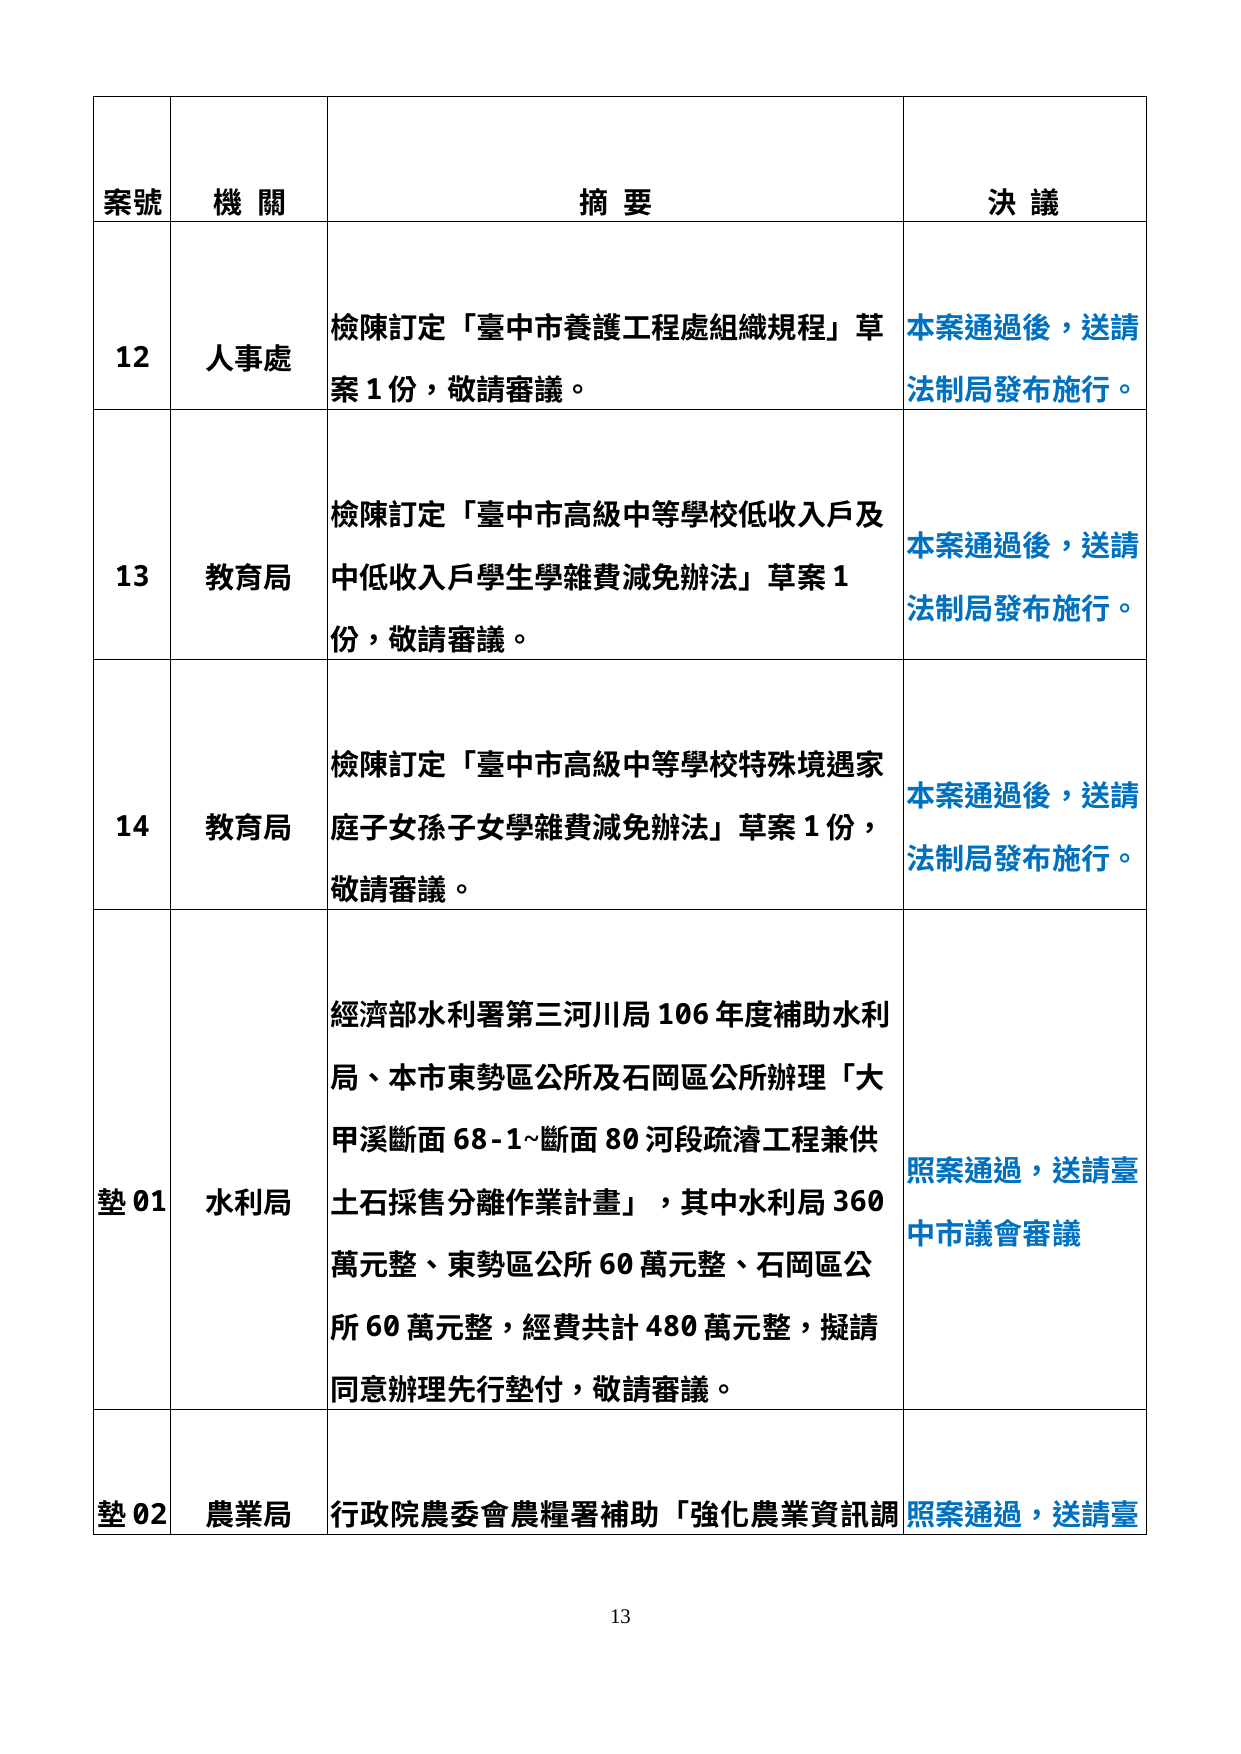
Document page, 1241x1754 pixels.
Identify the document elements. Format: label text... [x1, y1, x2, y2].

table_cell 水利局 [171, 910, 327, 1409]
table_cell 檢陳訂定「臺中市高級中等學校低收入戶及中低收入戶學生學雜費減免辦法」草案1份，敬請審議。 [328, 410, 903, 659]
table_cell 照案通過，送請臺 [904, 1410, 1146, 1534]
table_header 摘 要 [328, 97, 903, 221]
table_header 決 議 [904, 97, 1146, 221]
table_cell 經濟部水利署第三河川局106年度補助水利局、本市東勢區公所及石岡區公所辦理「大甲溪斷面68-1~斷面80河段疏濬工程兼供土石採售分離作業計畫」，其中水利局360萬元整、東勢區公所60萬元整、石岡區公所60萬元整，經費共計480萬元整，擬請同意辦理先行墊付，敬請審議。 [328, 910, 903, 1409]
table_cell 13 [94, 410, 170, 659]
table_cell 檢陳訂定「臺中市高級中等學校特殊境遇家庭子女孫子女學雜費減免辦法」草案1份，敬請審議。 [328, 660, 903, 909]
table_cell 墊02 [94, 1410, 170, 1534]
table_cell 本案通過後，送請法制局發布施行。 [904, 410, 1146, 659]
table_cell 教育局 [171, 660, 327, 909]
table_cell 14 [94, 660, 170, 909]
table_cell 本案通過後，送請法制局發布施行。 [904, 222, 1146, 409]
table_cell 本案通過後，送請法制局發布施行。 [904, 660, 1146, 909]
table_cell 教育局 [171, 410, 327, 659]
table_cell 照案通過，送請臺中市議會審議 [904, 910, 1146, 1409]
table_header 案號 [94, 97, 170, 221]
table_cell 檢陳訂定「臺中市養護工程處組織規程」草案1份，敬請審議。 [328, 222, 903, 409]
table_cell 人事處 [171, 222, 327, 409]
table_cell 行政院農委會農糧署補助「強化農業資訊調 [328, 1410, 903, 1534]
table_header 機 關 [171, 97, 327, 221]
table_cell 墊01 [94, 910, 170, 1409]
table_cell 農業局 [171, 1410, 327, 1534]
table_cell 12 [94, 222, 170, 409]
